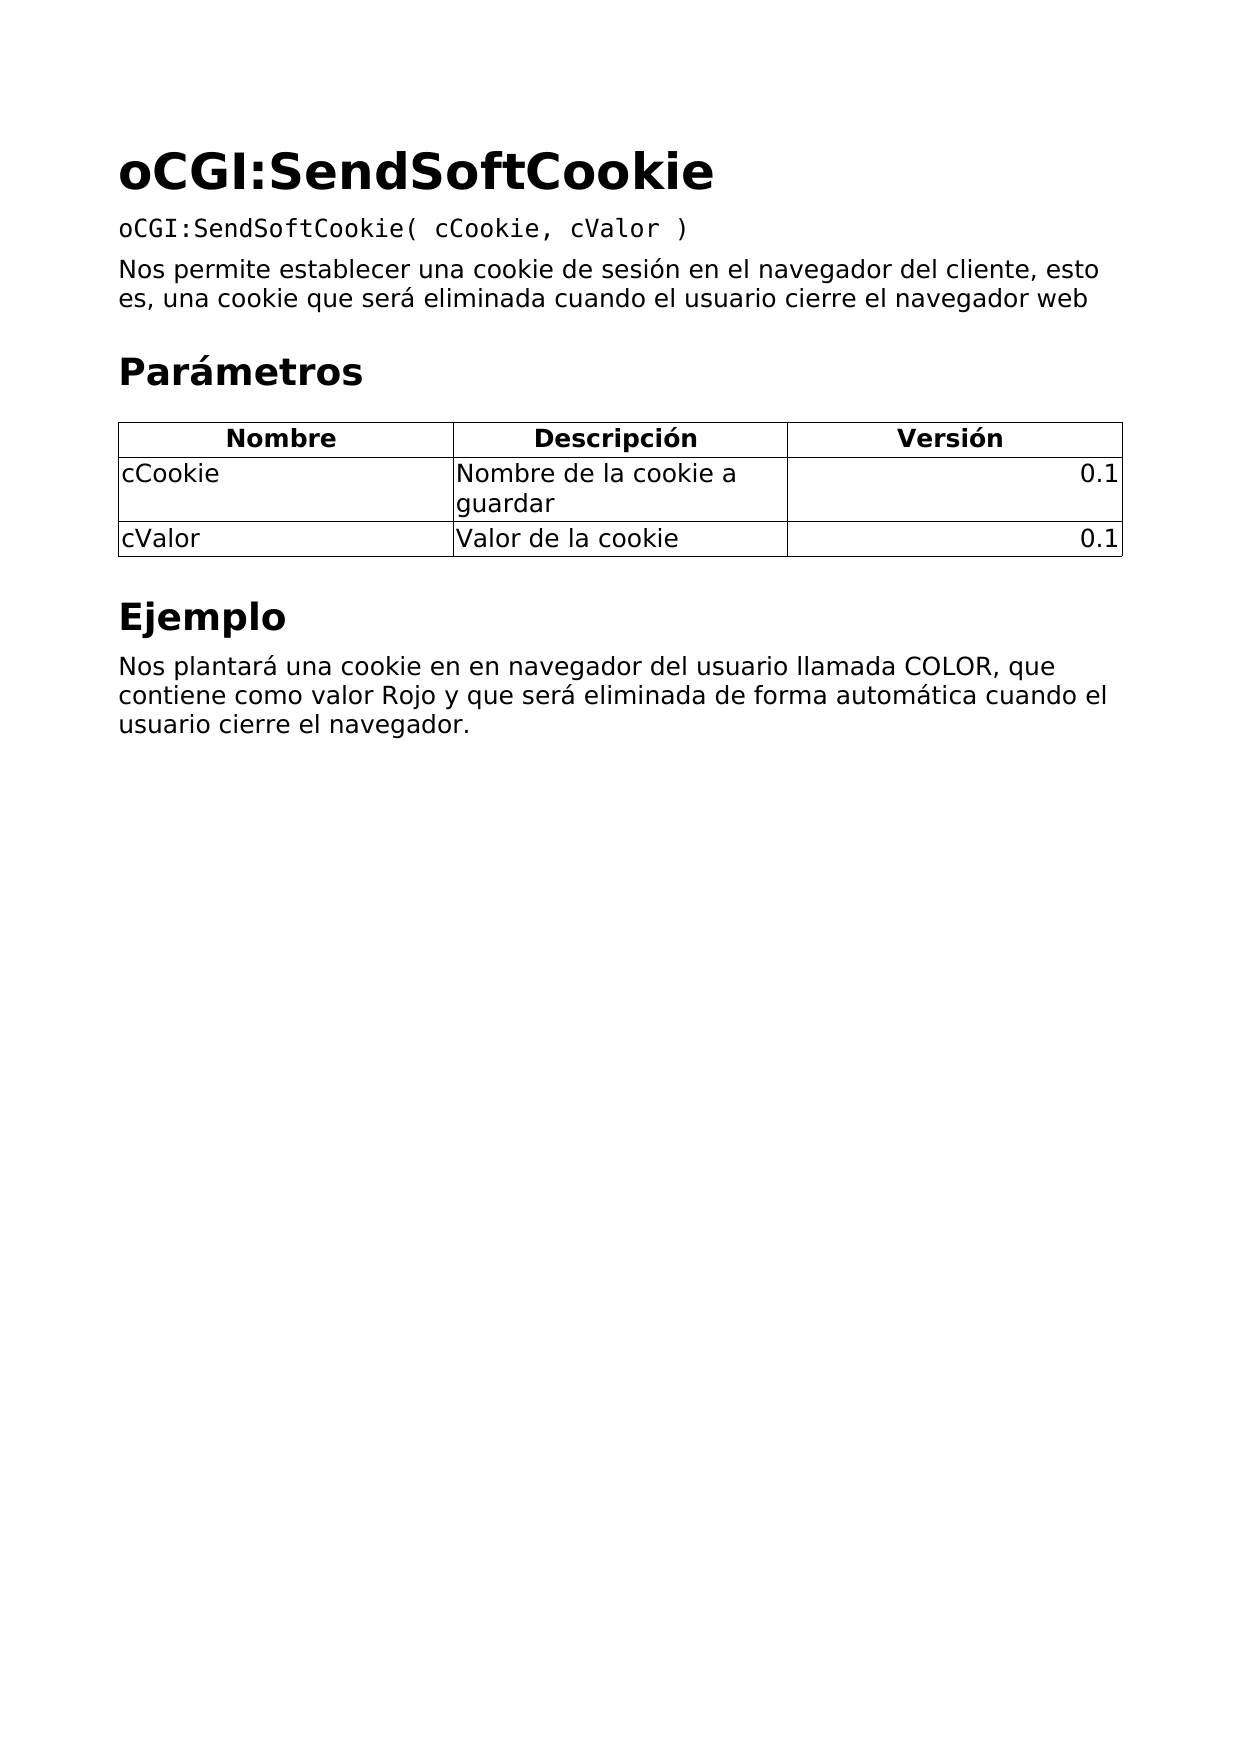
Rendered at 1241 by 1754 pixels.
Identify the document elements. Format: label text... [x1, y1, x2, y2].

subtitle oCGI:SendSoftCookie [118, 143, 1122, 201]
table_cell 0.1 [788, 458, 1122, 521]
table_header Nombre [119, 423, 453, 457]
table_cell cCookie [119, 458, 453, 521]
table_header Descripción [454, 423, 787, 457]
subtitle Ejemplo [118, 596, 1122, 639]
table_cell Valor de la cookie [454, 522, 787, 556]
text Nos plantará una cookie en en navegador del usuario llamada COLOR, que contiene como valor Rojo y que será eliminada de forma automática cuando el usuario cierre el navegador. [118, 652, 1122, 739]
text oCGI:SendSoftCookie( cCookie, cValor ) [118, 214, 1122, 243]
table_cell 0.1 [788, 522, 1122, 556]
table_cell Nombre de la cookie a guardar [454, 458, 787, 521]
text Nos permite establecer una cookie de sesión en el navegador del cliente, esto es, una cookie que será eliminada cuando el usuario cierre el navegador web [118, 255, 1122, 313]
subtitle Parámetros [118, 351, 1122, 394]
table_header Versión [788, 423, 1122, 457]
table_cell cValor [119, 522, 453, 556]
